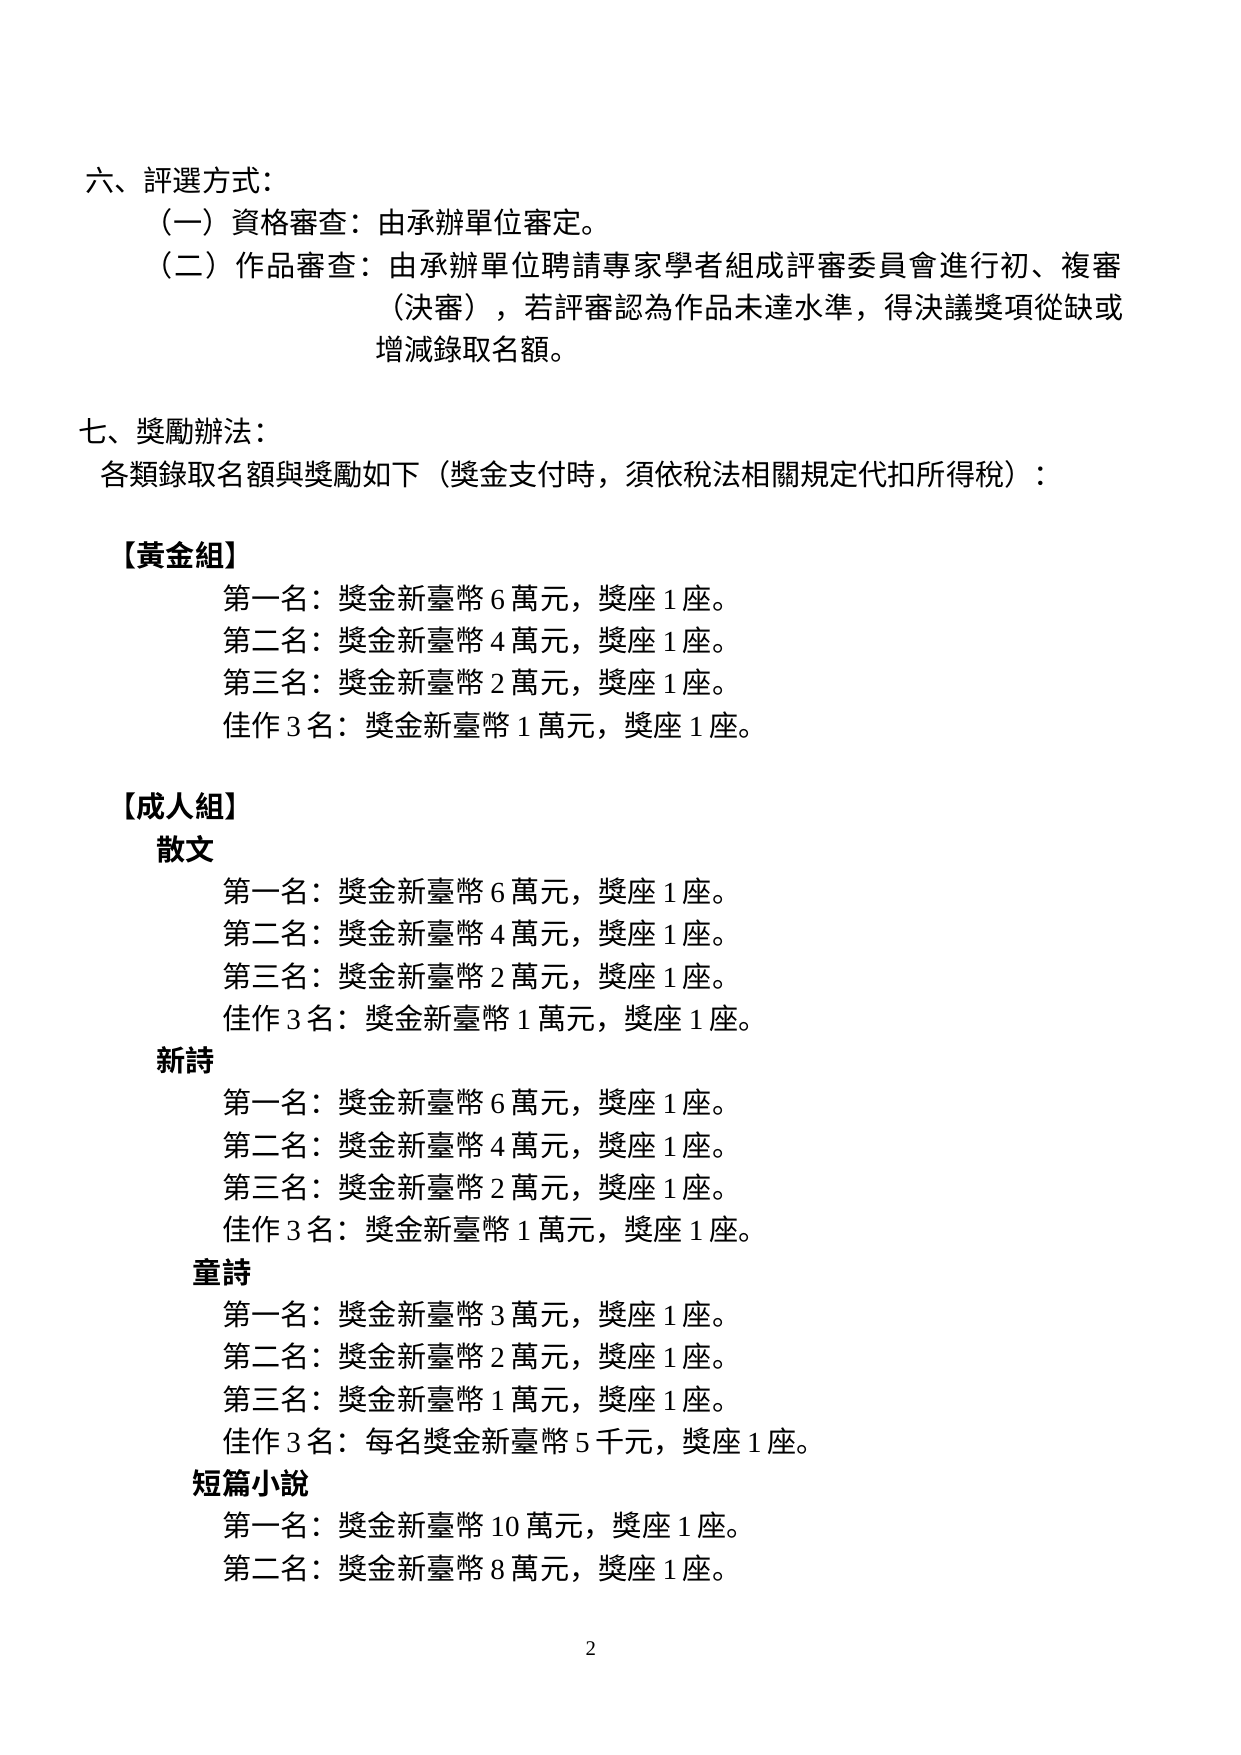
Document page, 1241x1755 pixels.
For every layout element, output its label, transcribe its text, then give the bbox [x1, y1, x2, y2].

text 佳作3名：獎金新臺幣1萬元，獎座1座。 [120, 702, 1125, 744]
text 第二名：獎金新臺幣4萬元，獎座1座。 [120, 617, 1125, 660]
text 新詩 [120, 1038, 1125, 1080]
text 童詩 [120, 1249, 1125, 1291]
text （二）作品審查：由承辦單位聘請專家學者組成評審委員會進行初、複審（決審），若評審認為作品未達水準，得決議獎項從缺或增減錄取名額。 [144, 242, 1125, 369]
text 六、評選方式： [85, 158, 1125, 200]
text 第二名：獎金新臺幣4萬元，獎座1座。 [120, 911, 1125, 953]
text 第一名：獎金新臺幣3萬元，獎座1座。 [120, 1291, 1125, 1334]
text 第三名：獎金新臺幣2萬元，獎座1座。 [120, 660, 1125, 702]
text 【成人組】 [56, 784, 1125, 826]
text 第一名：獎金新臺幣6萬元，獎座1座。 [120, 868, 1125, 911]
text 短篇小說 [120, 1461, 1125, 1503]
text 散文 [120, 826, 1125, 868]
text 【黃金組】 [56, 533, 1125, 575]
text 佳作3名：每名獎金新臺幣5千元，獎座1座。 [120, 1418, 1125, 1461]
text 第三名：獎金新臺幣2萬元，獎座1座。 [120, 1164, 1125, 1207]
text 第一名：獎金新臺幣6萬元，獎座1座。 [120, 1080, 1125, 1122]
text 第三名：獎金新臺幣1萬元，獎座1座。 [120, 1376, 1125, 1418]
text 第三名：獎金新臺幣2萬元，獎座1座。 [120, 953, 1125, 995]
text （一）資格審查：由承辦單位審定。 [144, 200, 1125, 242]
text 第一名：獎金新臺幣10萬元，獎座1座。 [120, 1503, 1125, 1545]
text 第二名：獎金新臺幣4萬元，獎座1座。 [120, 1122, 1125, 1164]
text 佳作3名：獎金新臺幣1萬元，獎座1座。 [120, 995, 1125, 1038]
text 各類錄取名額與獎勵如下（獎金支付時，須依稅法相關規定代扣所得稅）： [56, 451, 1125, 493]
text 第二名：獎金新臺幣2萬元，獎座1座。 [120, 1334, 1125, 1376]
text 七、獎勵辦法： [71, 409, 1125, 451]
text 佳作3名：獎金新臺幣1萬元，獎座1座。 [120, 1207, 1125, 1249]
text 第一名：獎金新臺幣6萬元，獎座1座。 [120, 575, 1125, 617]
text 第二名：獎金新臺幣8萬元，獎座1座。 [120, 1545, 1125, 1587]
